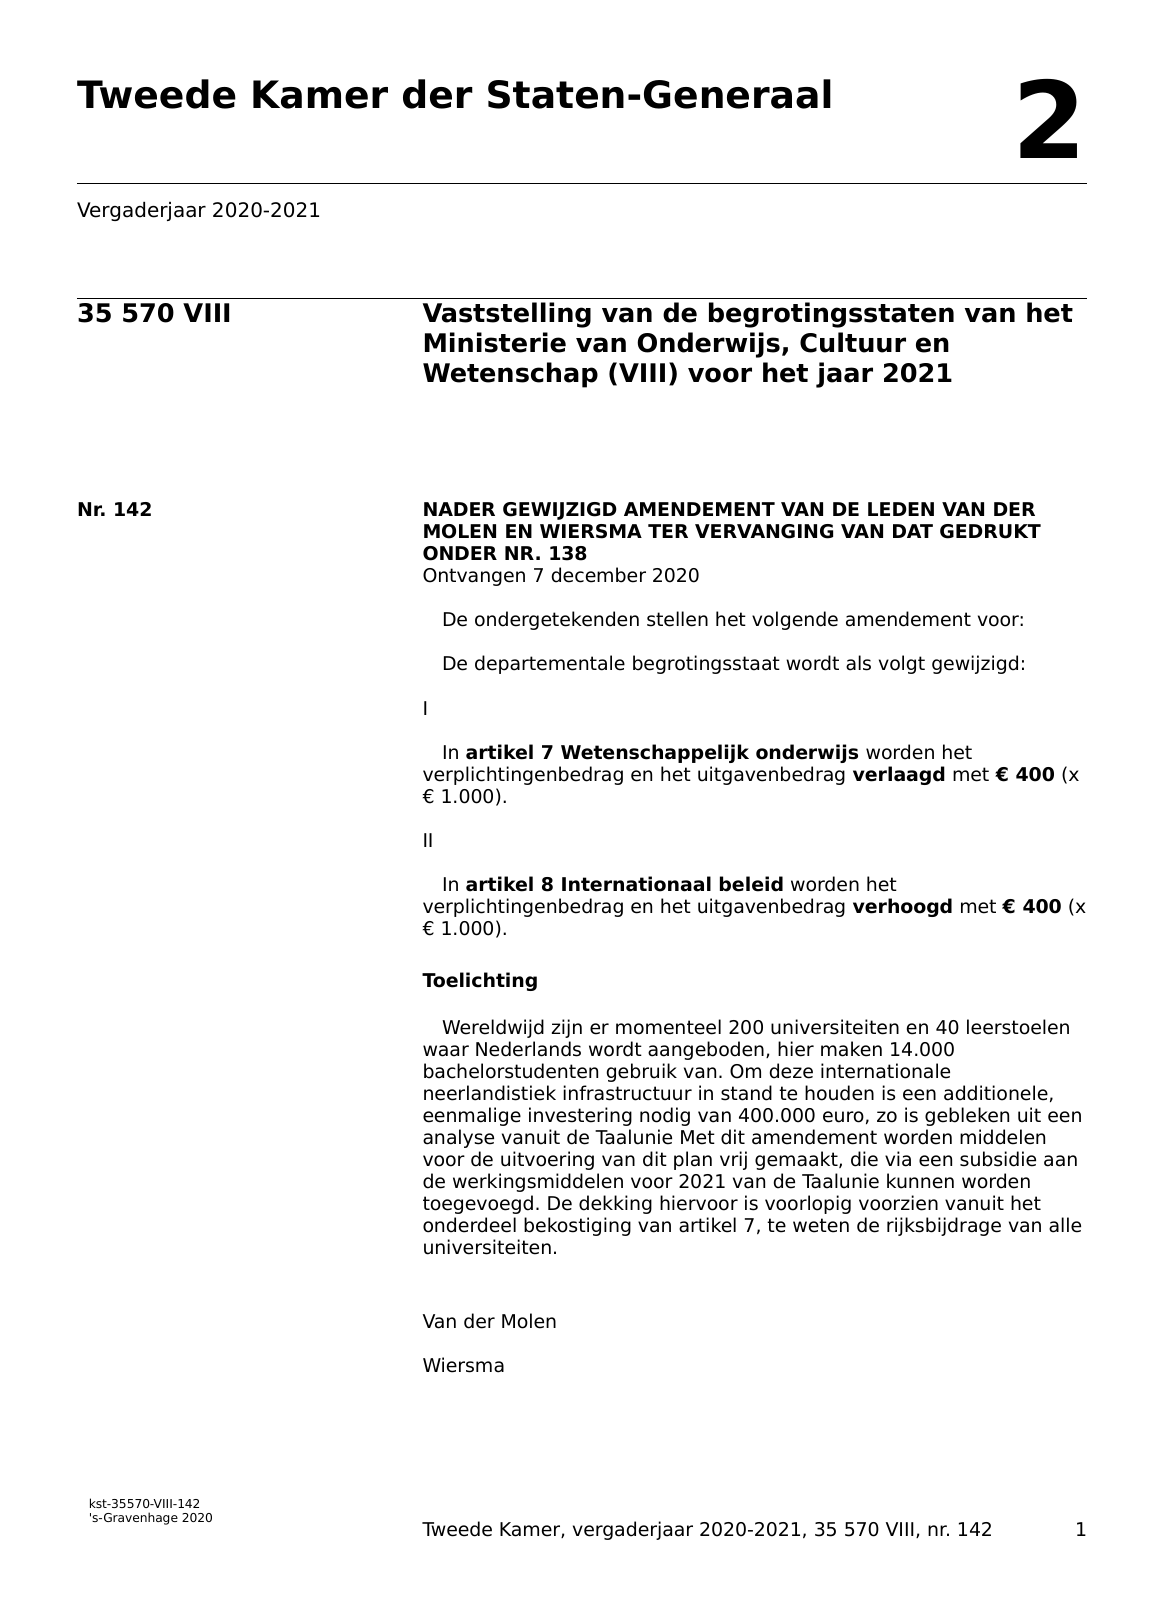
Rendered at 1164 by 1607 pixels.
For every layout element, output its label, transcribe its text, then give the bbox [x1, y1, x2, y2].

text In artikel 8 Internationaal beleid worden het verplichtingenbedrag en het uitgavenbedrag verhoogd met € 400 (x € 1.000). [422, 874, 1087, 940]
subtitle Toelichting [422, 970, 1087, 992]
text 's-Gravenhage 2020 [88, 1511, 323, 1525]
subtitle 35 570 VIII Vaststelling van de begrotingsstaten van het Ministerie van Onderwijs, Cultuur en Wetenschap (VIII) voor het jaar 2021 [77, 299, 1087, 388]
text In artikel 7 Wetenschappelijk onderwijs worden het verplichtingenbedrag en het uitgavenbedrag verlaagd met € 400 (x € 1.000). [422, 742, 1087, 808]
text Ontvangen 7 december 2020 [422, 565, 1087, 587]
text Wereldwijd zijn er momenteel 200 universiteiten en 40 leerstoelen waar Nederlands wordt aangeboden, hier maken 14.000 bachelorstudenten gebruik van. Om deze internationale neerlandistiek infrastructuur in stand te houden is een additionele, eenmalige investering nodig van 400.000 euro, zo is gebleken uit een analyse vanuit de Taalunie Met dit amendement worden middelen voor de uitvoering van dit plan vrij gemaakt, die via een subsidie aan de werkingsmiddelen voor 2021 van de Taalunie kunnen worden toegevoegd. De dekking hiervoor is voorlopig voorzien vanuit het onderdeel bekostiging van artikel 7, te weten de rijksbijdrage van alle universiteiten. [422, 1017, 1087, 1259]
text De departementale begrotingsstaat wordt als volgt gewijzigd: [422, 653, 1087, 675]
table_header 2 [886, 59, 1087, 183]
table_header Tweede Kamer der Staten-Generaal [77, 59, 886, 183]
table_cell Vergaderjaar 2020-2021 [77, 184, 1087, 298]
text De ondergetekenden stellen het volgende amendement voor: [422, 609, 1087, 631]
text kst-35570-VIII-142 [88, 1497, 323, 1511]
subtitle Nr. 142 NADER GEWIJZIGD AMENDEMENT VAN DE LEDEN VAN DER MOLEN EN WIERSMA TER VERVANGING VAN DAT GEDRUKT ONDER NR. 138 [77, 499, 1087, 565]
text I [422, 697, 1087, 719]
text Van der Molen Wiersma [422, 1289, 1087, 1377]
text II [422, 830, 1087, 852]
